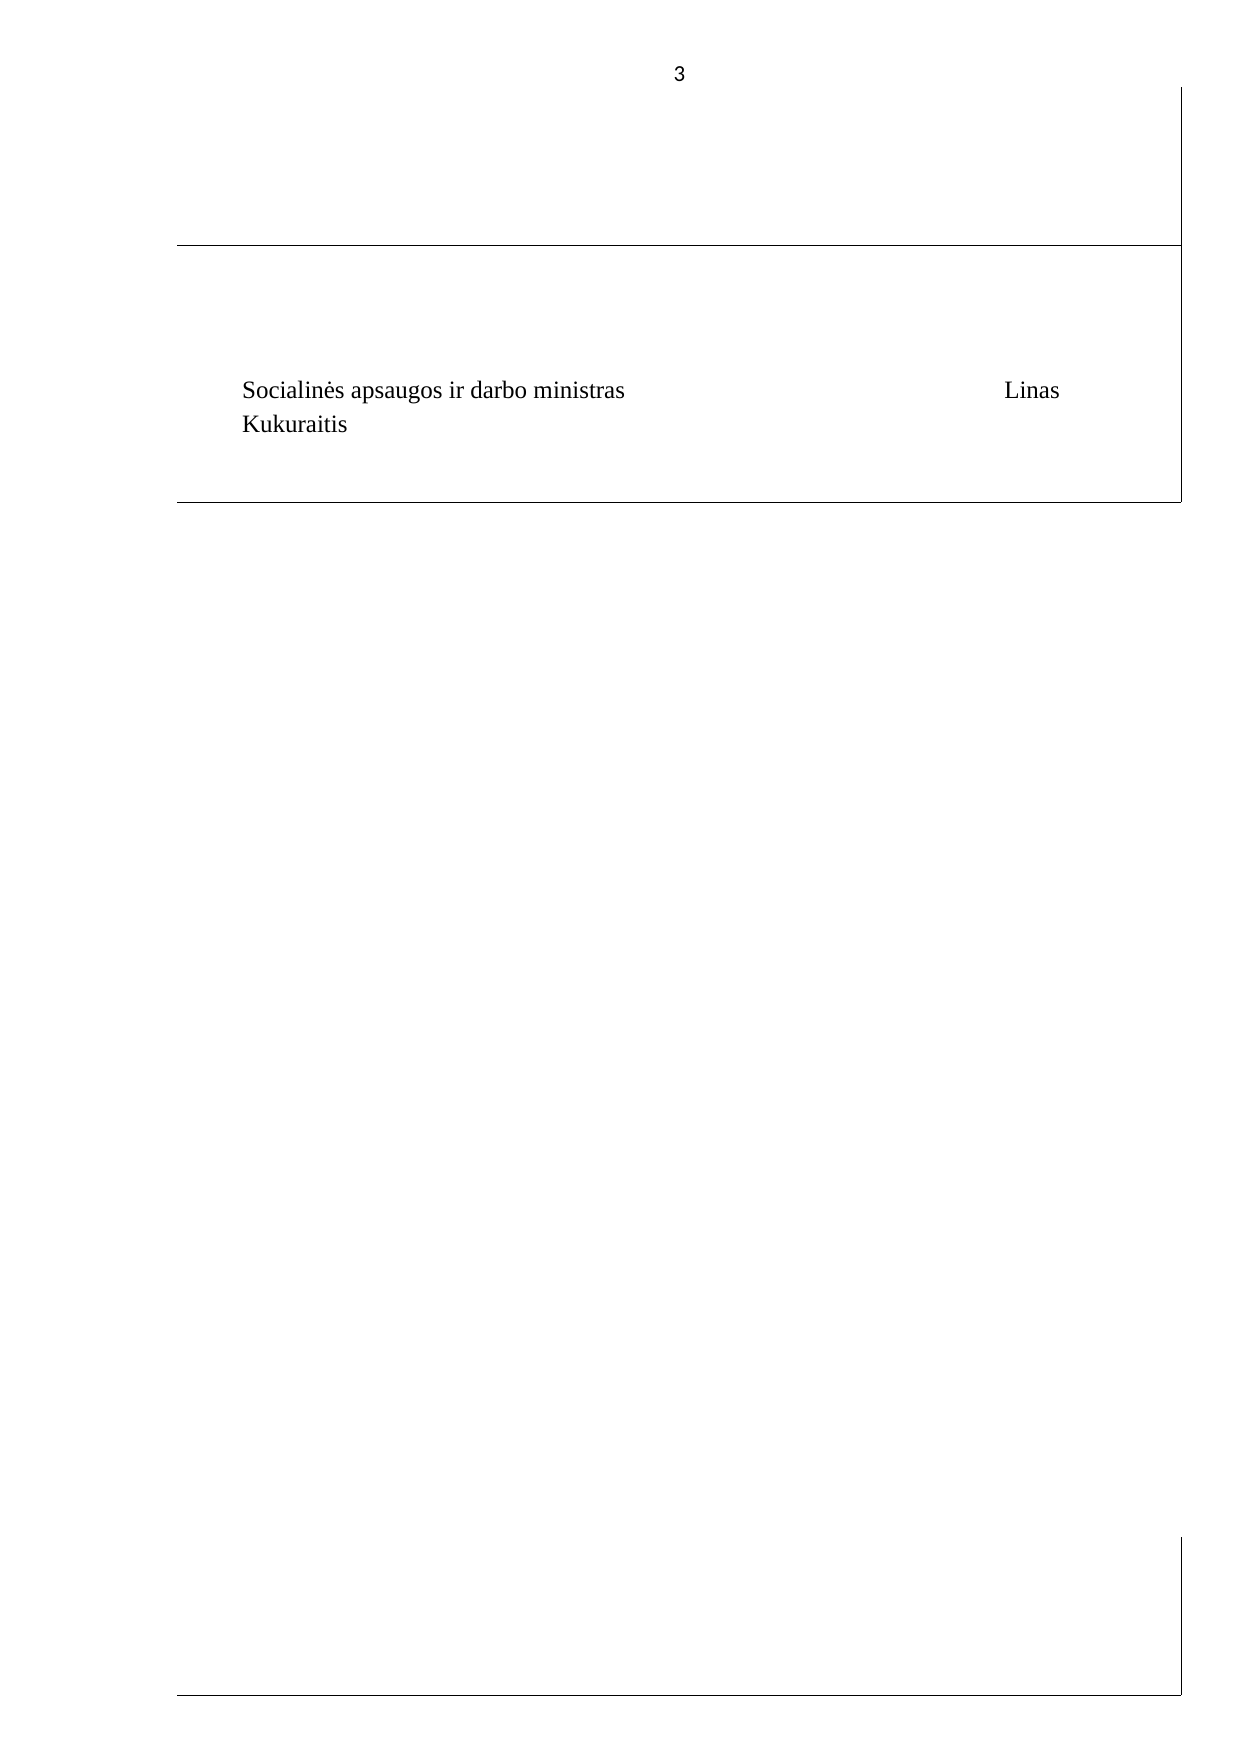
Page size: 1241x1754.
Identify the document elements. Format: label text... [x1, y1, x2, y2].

text Socialinės apsaugos ir darbo ministras Linas Kukuraitis [177, 311, 1181, 502]
